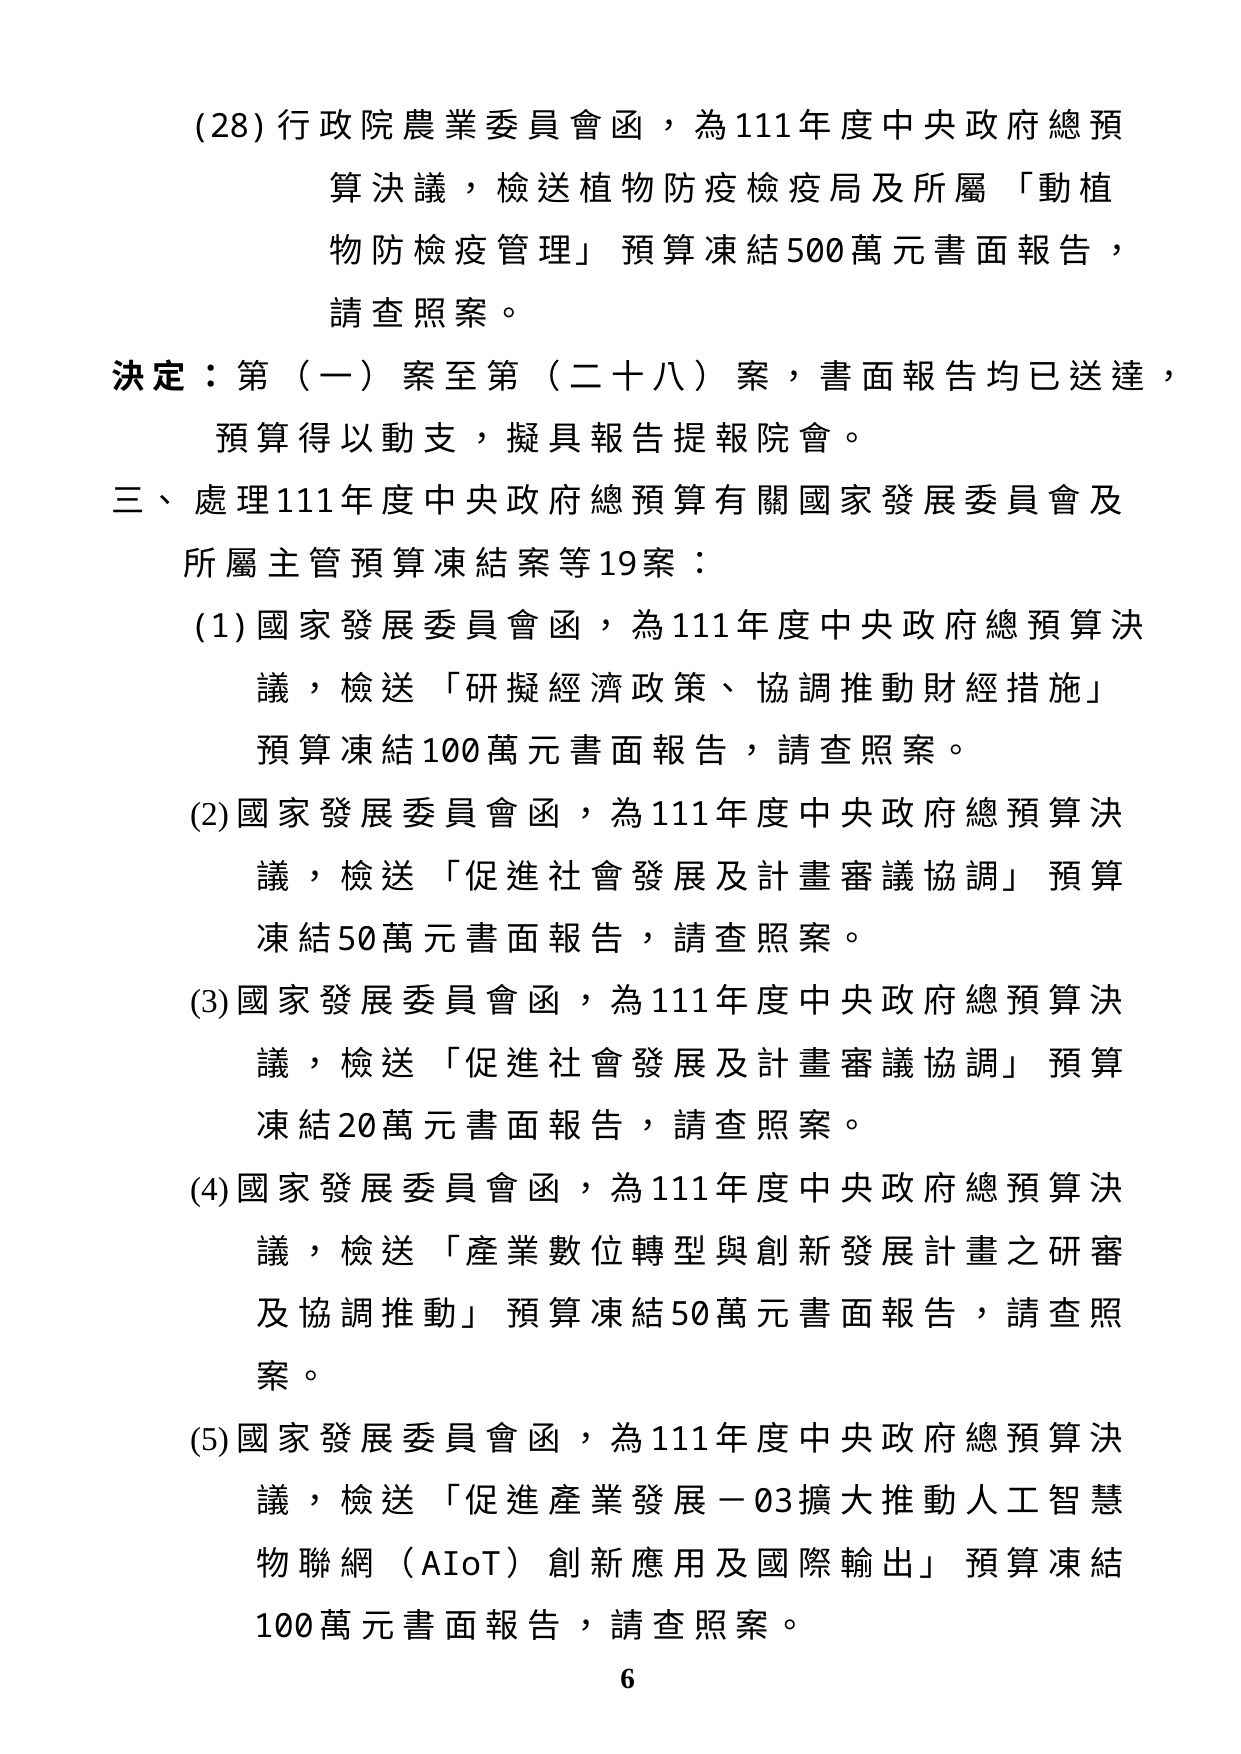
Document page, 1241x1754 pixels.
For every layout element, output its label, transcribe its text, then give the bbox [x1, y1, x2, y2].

text 三、處理111年度中央政府總預算有關國家發展委員會及所屬主管預算凍結案等19案： [107, 457, 1148, 582]
text 決定：第（一）案至第（二十八）案，書面報告均已送達，預算得以動支，擬具報告提報院會。 [107, 332, 1148, 457]
list 國家發展委員會函，為111年度中央政府總預算決議，檢送「促進社會發展及計畫審議協調」預算凍結50萬元書面報告，請查照案。 [182, 769, 1148, 957]
list 國家發展委員會函，為111年度中央政府總預算決議，檢送「產業數位轉型與創新發展計畫之研審及協調推動」預算凍結50萬元書面報告，請查照案。 [182, 1144, 1148, 1394]
list 國家發展委員會函，為111年度中央政府總預算決議，檢送「促進產業發展－03擴大推動人工智慧物聯網（AIoT）創新應用及國際輸出」預算凍結100萬元書面報告，請查照案。 [182, 1394, 1148, 1644]
list 國家發展委員會函，為111年度中央政府總預算決議，檢送「研擬經濟政策、協調推動財經措施」預算凍結100萬元書面報告，請查照案。 [182, 582, 1148, 769]
list 行政院農業委員會函，為111年度中央政府總預算決議，檢送植物防疫檢疫局及所屬「動植物防檢疫管理」預算凍結500萬元書面報告，請查照案。 [182, 82, 1148, 332]
list 國家發展委員會函，為111年度中央政府總預算決議，檢送「促進社會發展及計畫審議協調」預算凍結20萬元書面報告，請查照案。 [182, 957, 1148, 1144]
